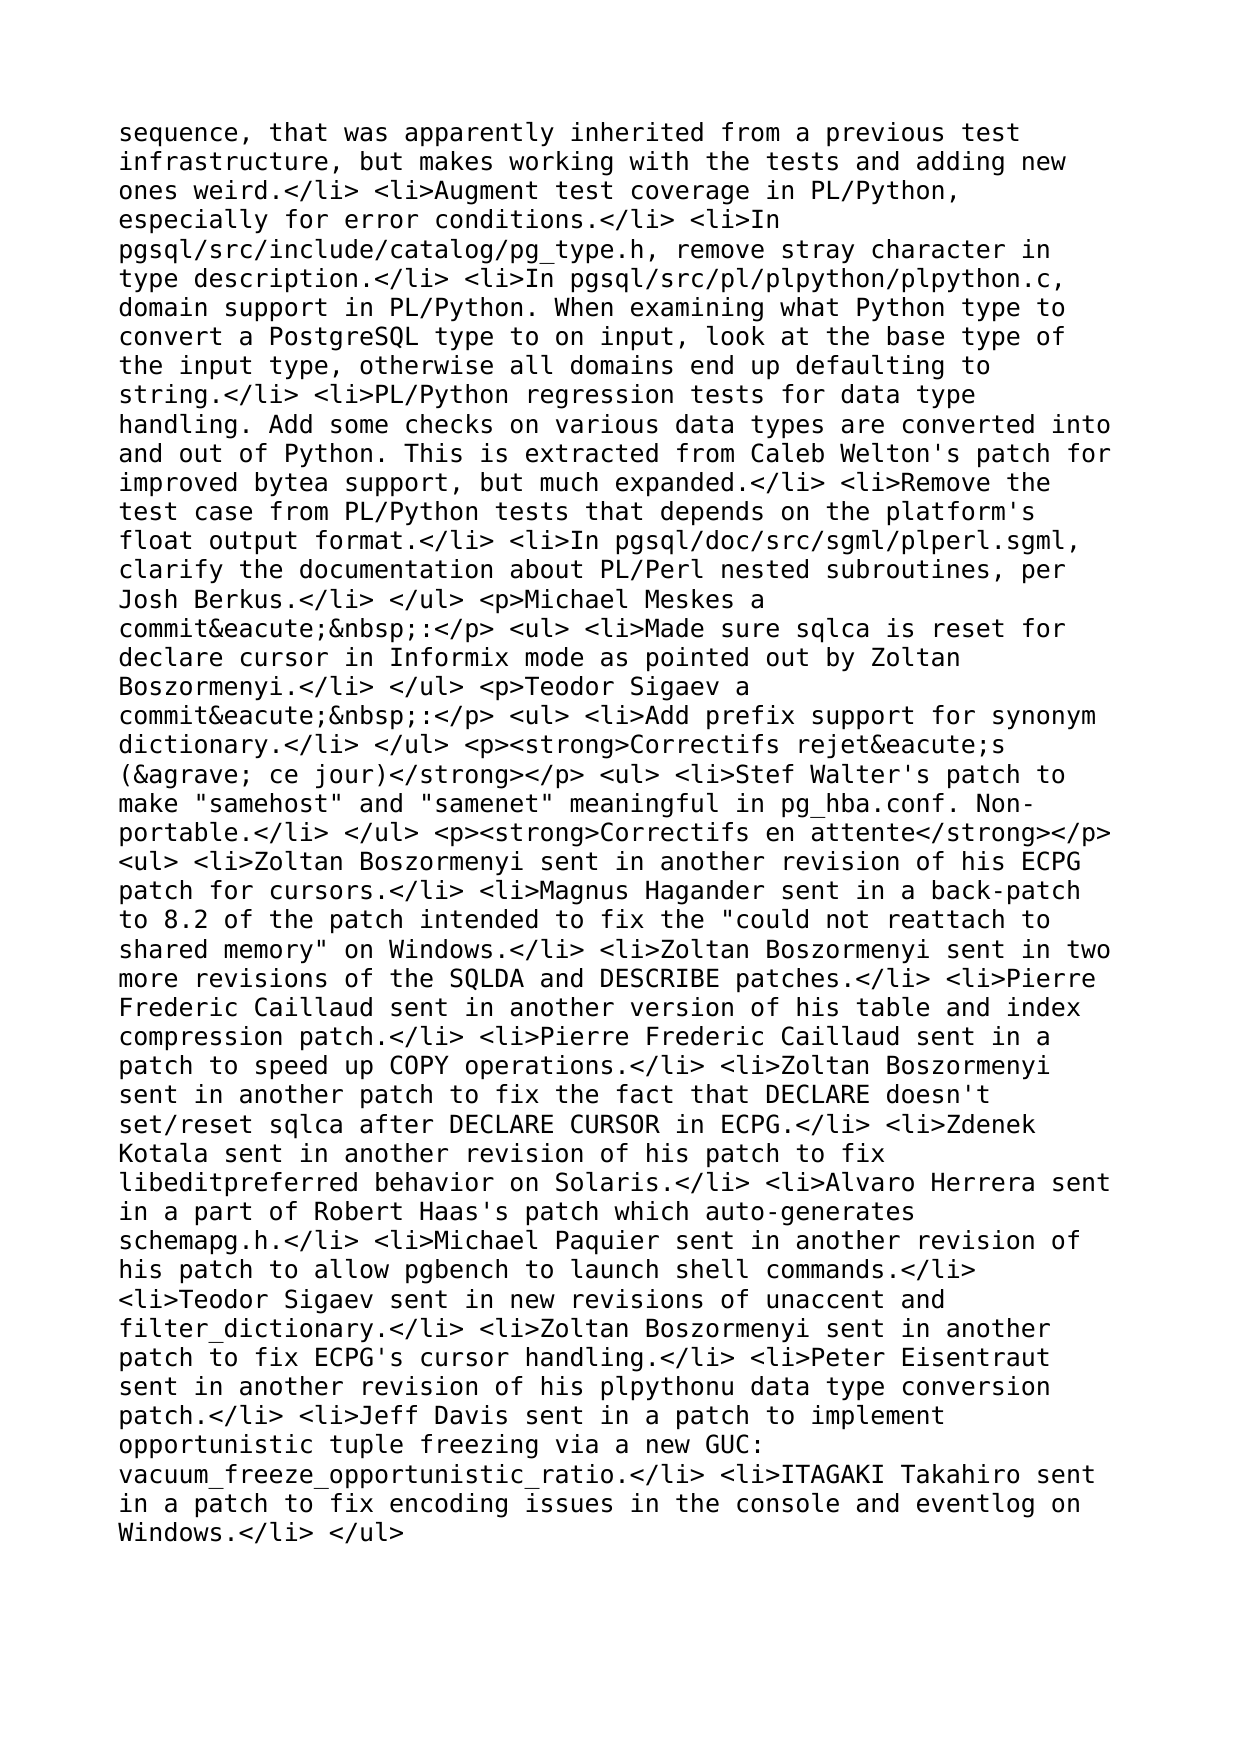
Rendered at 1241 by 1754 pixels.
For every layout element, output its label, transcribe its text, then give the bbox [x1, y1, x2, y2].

text sequence, that was apparently inherited from a previous test infrastructure, but makes working with the tests and adding new ones weird.</li> <li>Augment test coverage in PL/Python, especially for error conditions.</li> <li>In pgsql/src/include/catalog/pg_type.h, remove stray character in type description.</li> <li>In pgsql/src/pl/plpython/plpython.c, domain support in PL/Python. When examining what Python type to convert a PostgreSQL type to on input, look at the base type of the input type, otherwise all domains end up defaulting to string.</li> <li>PL/Python regression tests for data type handling. Add some checks on various data types are converted into and out of Python. This is extracted from Caleb Welton's patch for improved bytea support, but much expanded.</li> <li>Remove the test case from PL/Python tests that depends on the platform's float output format.</li> <li>In pgsql/doc/src/sgml/plperl.sgml, clarify the documentation about PL/Perl nested subroutines, per Josh Berkus.</li> </ul> <p>Michael Meskes a commit&eacute;&nbsp;:</p> <ul> <li>Made sure sqlca is reset for declare cursor in Informix mode as pointed out by Zoltan Boszormenyi.</li> </ul> <p>Teodor Sigaev a commit&eacute;&nbsp;:</p> <ul> <li>Add prefix support for synonym dictionary.</li> </ul> <p><strong>Correctifs rejet&eacute;s (&agrave; ce jour)</strong></p> <ul> <li>Stef Walter's patch to make "samehost" and "samenet" meaningful in pg_hba.conf. Non-portable.</li> </ul> <p><strong>Correctifs en attente</strong></p> <ul> <li>Zoltan Boszormenyi sent in another revision of his ECPG patch for cursors.</li> <li>Magnus Hagander sent in a back-patch to 8.2 of the patch intended to fix the "could not reattach to shared memory" on Windows.</li> <li>Zoltan Boszormenyi sent in two more revisions of the SQLDA and DESCRIBE patches.</li> <li>Pierre Frederic Caillaud sent in another version of his table and index compression patch.</li> <li>Pierre Frederic Caillaud sent in a patch to speed up COPY operations.</li> <li>Zoltan Boszormenyi sent in another patch to fix the fact that DECLARE doesn't set/reset sqlca after DECLARE CURSOR in ECPG.</li> <li>Zdenek Kotala sent in another revision of his patch to fix libeditpreferred behavior on Solaris.</li> <li>Alvaro Herrera sent in a part of Robert Haas's patch which auto-generates schemapg.h.</li> <li>Michael Paquier sent in another revision of his patch to allow pgbench to launch shell commands.</li> <li>Teodor Sigaev sent in new revisions of unaccent and filter_dictionary.</li> <li>Zoltan Boszormenyi sent in another patch to fix ECPG's cursor handling.</li> <li>Peter Eisentraut sent in another revision of his plpythonu data type conversion patch.</li> <li>Jeff Davis sent in a patch to implement opportunistic tuple freezing via a new GUC: vacuum_freeze_opportunistic_ratio.</li> <li>ITAGAKI Takahiro sent in a patch to fix encoding issues in the console and eventlog on Windows.</li> </ul> [118, 118, 1122, 1547]
